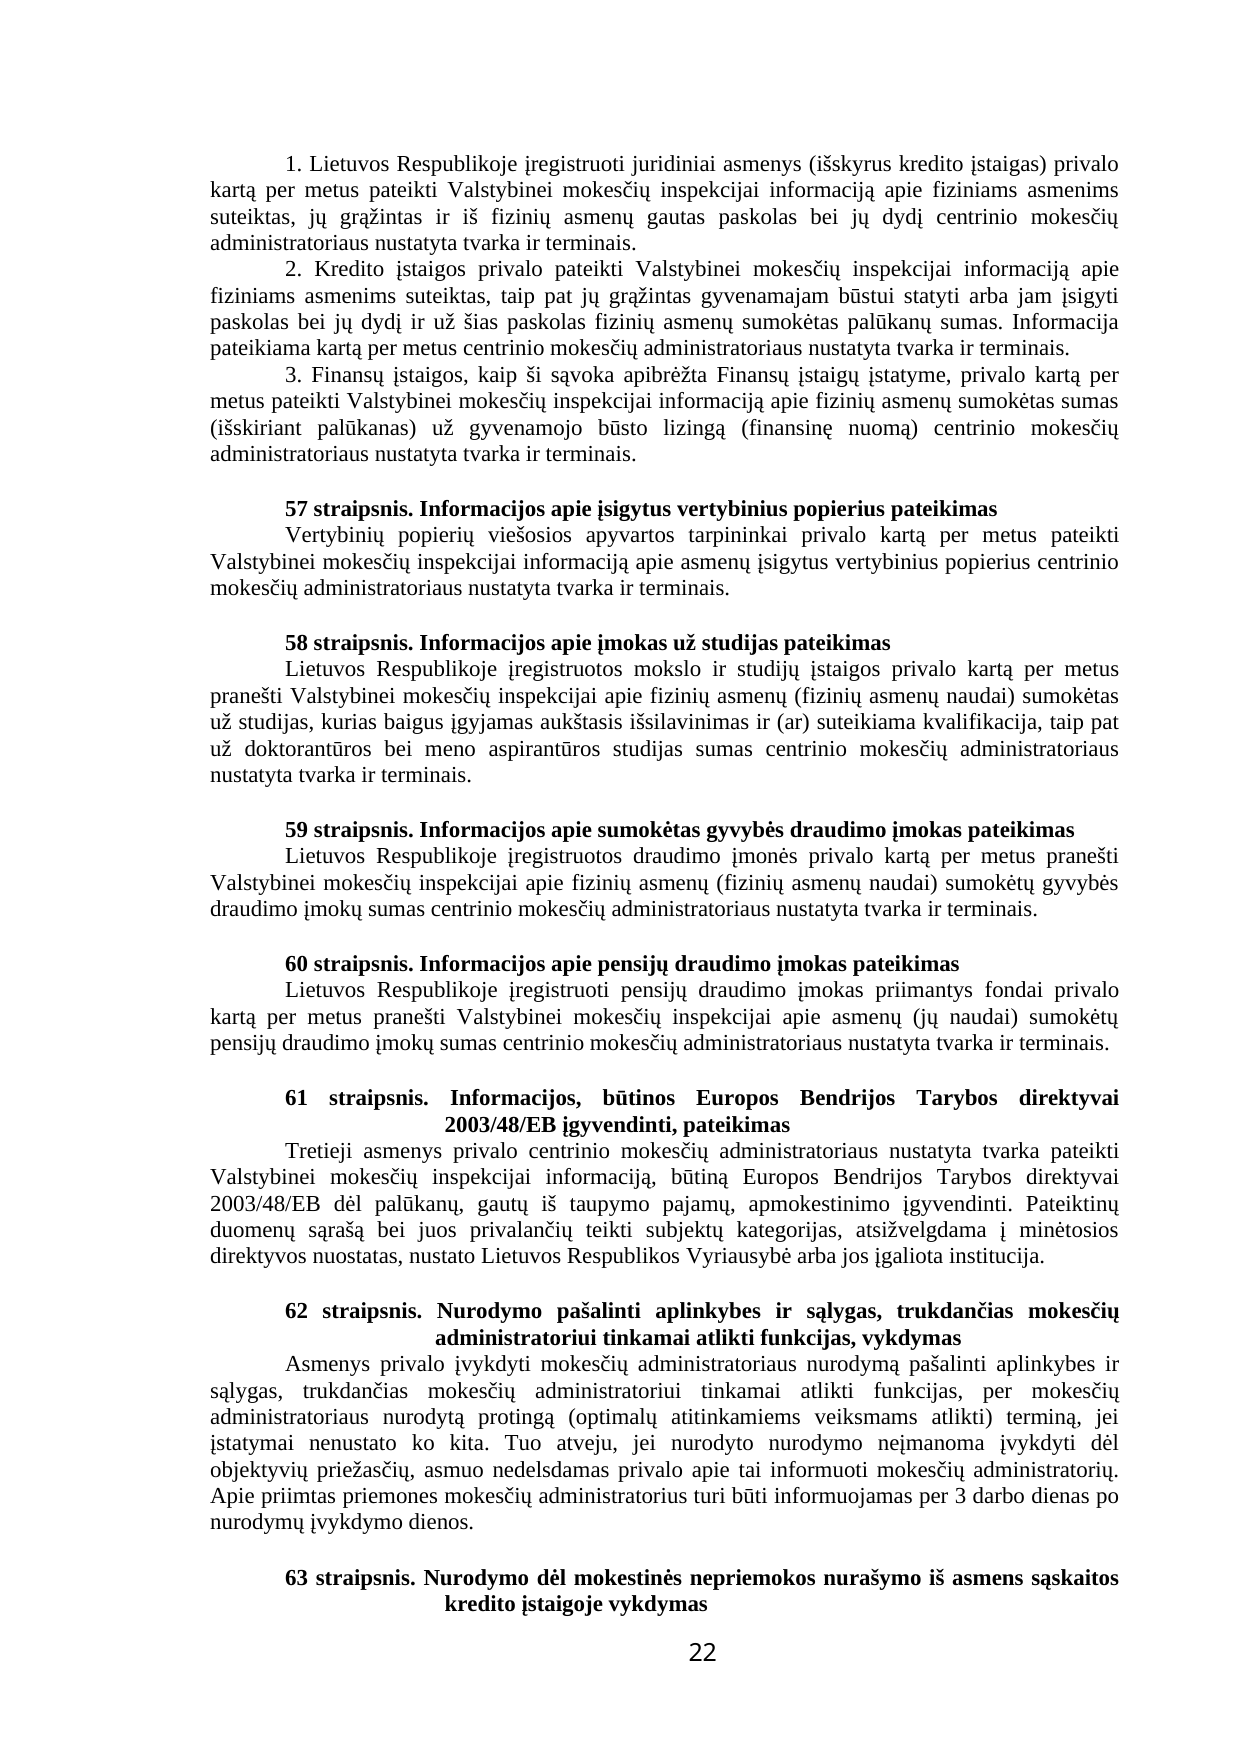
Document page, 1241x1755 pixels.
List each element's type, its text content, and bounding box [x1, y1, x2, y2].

text 3. Finansų įstaigos, kaip ši sąvoka apibrėžta Finansų įstaigų įstatyme, privalo kartą per metus pateikti Valstybinei mokesčių inspekcijai informaciją apie fizinių asmenų sumokėtas sumas (išskiriant palūkanas) už gyvenamojo būsto lizingą (finansinę nuomą) centrinio mokesčių administratoriaus nustatyta tvarka ir terminais. [210, 361, 1120, 466]
text 1. Lietuvos Respublikoje įregistruoti juridiniai asmenys (išskyrus kredito įstaigas) privalo kartą per metus pateikti Valstybinei mokesčių inspekcijai informaciją apie fiziniams asmenims suteiktas, jų grąžintas ir iš fizinių asmenų gautas paskolas bei jų dydį centrinio mokesčių administratoriaus nustatyta tvarka ir terminais. [210, 150, 1120, 255]
text Lietuvos Respublikoje įregistruotos mokslo ir studijų įstaigos privalo kartą per metus pranešti Valstybinei mokesčių inspekcijai apie fizinių asmenų (fizinių asmenų naudai) sumokėtas už studijas, kurias baigus įgyjamas aukštasis išsilavinimas ir (ar) suteikiama kvalifikacija, taip pat už doktorantūros bei meno aspirantūros studijas sumas centrinio mokesčių administratoriaus nustatyta tvarka ir terminais. [210, 656, 1120, 787]
text 61 straipsnis. Informacijos, būtinos Europos Bendrijos Tarybos direktyvai 2003/48/EB įgyvendinti, pateikimas [285, 1084, 1120, 1137]
text 58 straipsnis. Informacijos apie įmokas už studijas pateikimas [210, 629, 1120, 656]
text 63 straipsnis. Nurodymo dėl mokestinės nepriemokos nurašymo iš asmens sąskaitos kredito įstaigoje vykdymas [285, 1563, 1120, 1616]
text 62 straipsnis. Nurodymo pašalinti aplinkybes ir sąlygas, trukdančias mokesčių administratoriui tinkamai atlikti funkcijas, vykdymas [285, 1298, 1120, 1350]
text Vertybinių popierių viešosios apyvartos tarpininkai privalo kartą per metus pateikti Valstybinei mokesčių inspekcijai informaciją apie asmenų įsigytus vertybinius popierius centrinio mokesčių administratoriaus nustatyta tvarka ir terminais. [210, 521, 1120, 600]
text Lietuvos Respublikoje įregistruoti pensijų draudimo įmokas priimantys fondai privalo kartą per metus pranešti Valstybinei mokesčių inspekcijai apie asmenų (jų naudai) sumokėtų pensijų draudimo įmokų sumas centrinio mokesčių administratoriaus nustatyta tvarka ir terminais. [210, 977, 1120, 1056]
text 57 straipsnis. Informacijos apie įsigytus vertybinius popierius pateikimas [210, 495, 1120, 521]
text 2. Kredito įstaigos privalo pateikti Valstybinei mokesčių inspekcijai informaciją apie fiziniams asmenims suteiktas, taip pat jų grąžintas gyvenamajam būstui statyti arba jam įsigyti paskolas bei jų dydį ir už šias paskolas fizinių asmenų sumokėtas palūkanų sumas. Informacija pateikiama kartą per metus centrinio mokesčių administratoriaus nustatyta tvarka ir terminais. [210, 255, 1120, 361]
text 59 straipsnis. Informacijos apie sumokėtas gyvybės draudimo įmokas pateikimas [285, 816, 1120, 842]
text Tretieji asmenys privalo centrinio mokesčių administratoriaus nustatyta tvarka pateikti Valstybinei mokesčių inspekcijai informaciją, būtiną Europos Bendrijos Tarybos direktyvai 2003/48/EB dėl palūkanų, gautų iš taupymo pajamų, apmokestinimo įgyvendinti. Pateiktinų duomenų sąrašą bei juos privalančių teikti subjektų kategorijas, atsižvelgdama į minėtosios direktyvos nuostatas, nustato Lietuvos Respublikos Vyriausybė arba jos įgaliota institucija. [210, 1137, 1120, 1269]
text 60 straipsnis. Informacijos apie pensijų draudimo įmokas pateikimas [210, 950, 1120, 977]
text Lietuvos Respublikoje įregistruotos draudimo įmonės privalo kartą per metus pranešti Valstybinei mokesčių inspekcijai apie fizinių asmenų (fizinių asmenų naudai) sumokėtų gyvybės draudimo įmokų sumas centrinio mokesčių administratoriaus nustatyta tvarka ir terminais. [210, 842, 1120, 921]
text Asmenys privalo įvykdyti mokesčių administratoriaus nurodymą pašalinti aplinkybes ir sąlygas, trukdančias mokesčių administratoriui tinkamai atlikti funkcijas, per mokesčių administratoriaus nurodytą protingą (optimalų atitinkamiems veiksmams atlikti) terminą, jei įstatymai nenustato ko kita. Tuo atveju, jei nurodyto nurodymo neįmanoma įvykdyti dėl objektyvių priežasčių, asmuo nedelsdamas privalo apie tai informuoti mokesčių administratorių. Apie priimtas priemones mokesčių administratorius turi būti informuojamas per 3 darbo dienas po nurodymų įvykdymo dienos. [210, 1350, 1120, 1535]
